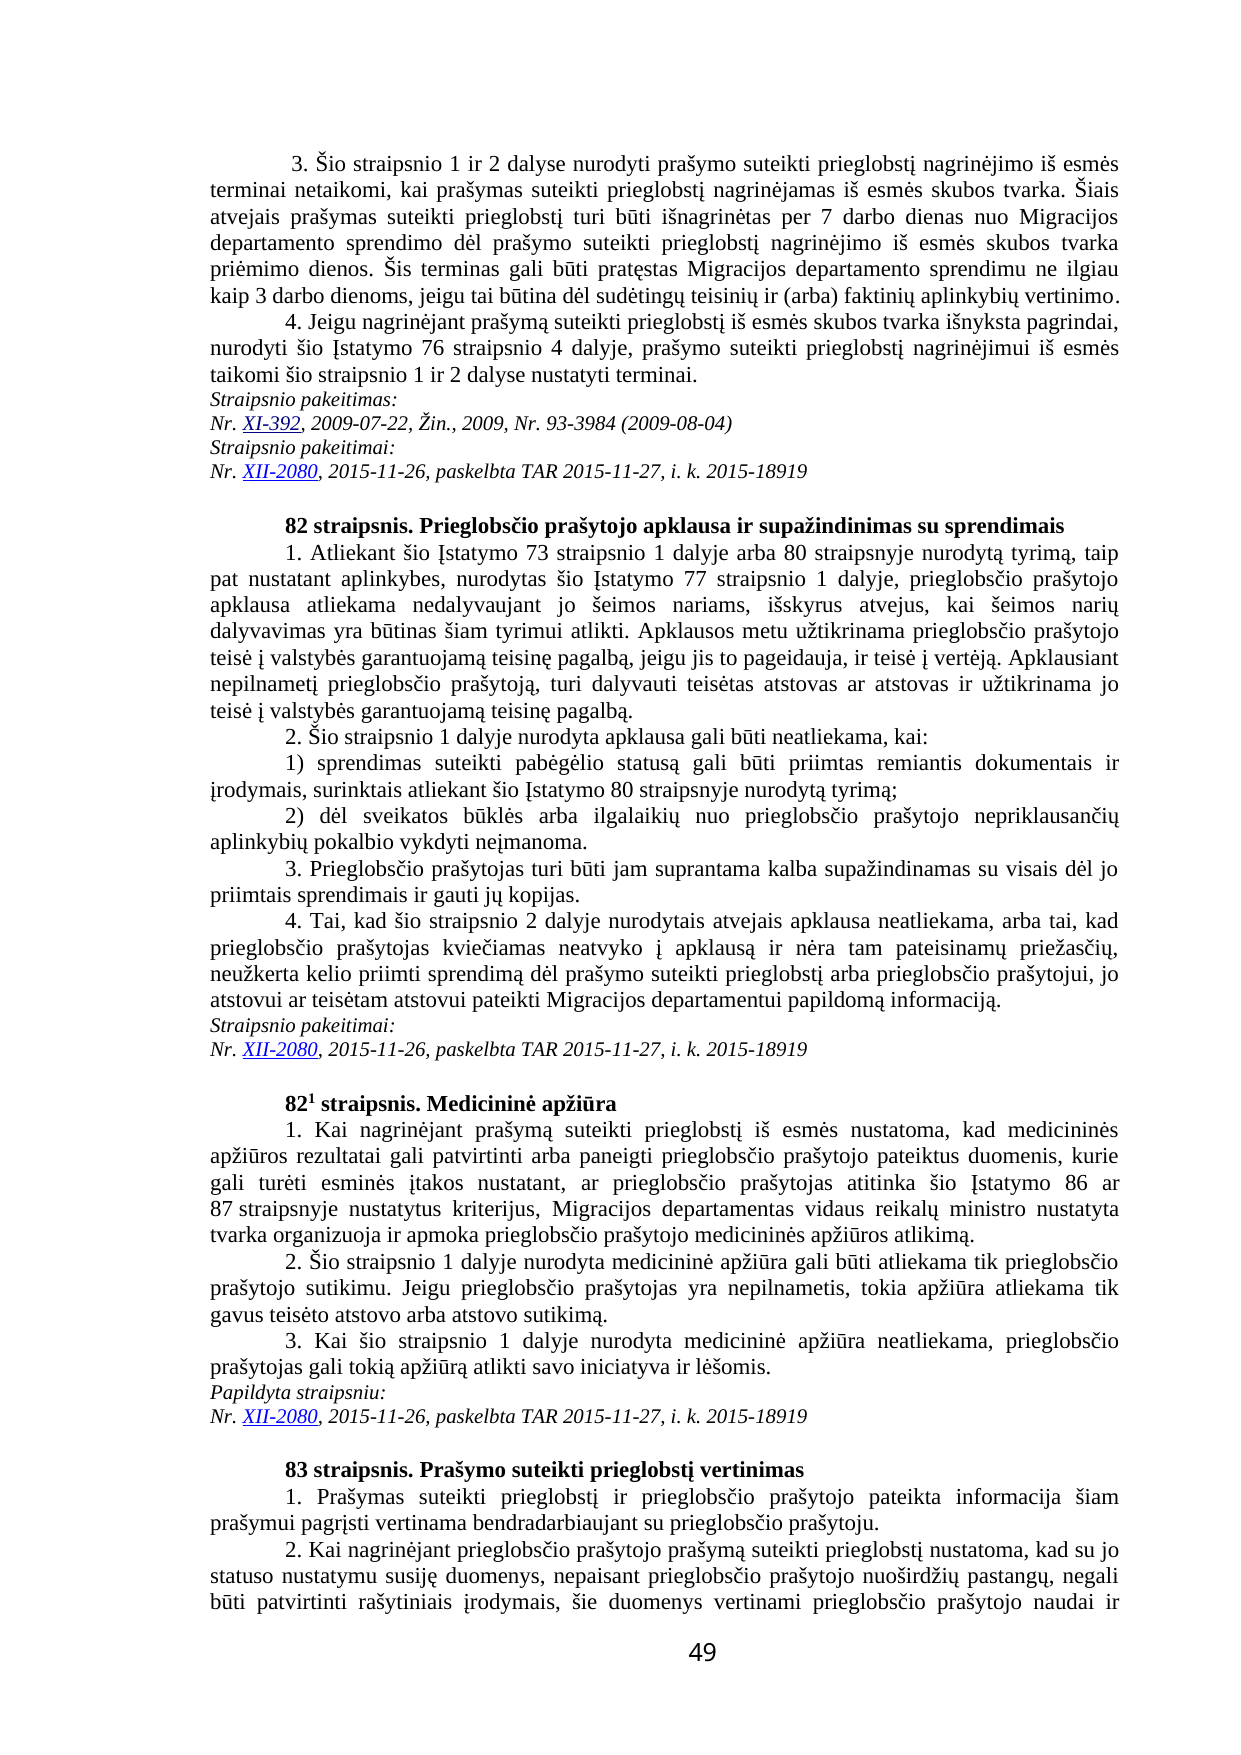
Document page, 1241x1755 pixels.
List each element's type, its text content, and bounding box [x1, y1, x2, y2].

text 3. Šio straipsnio 1 ir 2 dalyse nurodyti prašymo suteikti prieglobstį nagrinėjimo iš esmės terminai netaikomi, kai prašymas suteikti prieglobstį nagrinėjamas iš esmės skubos tvarka. Šiais atvejais prašymas suteikti prieglobstį turi būti išnagrinėtas per 7 darbo dienas nuo Migracijos departamento sprendimo dėl prašymo suteikti prieglobstį nagrinėjimo iš esmės skubos tvarka priėmimo dienos. Šis terminas gali būti pratęstas Migracijos departamento sprendimu ne ilgiau kaip 3 darbo dienoms, jeigu tai būtina dėl sudėtingų teisinių ir (arba) faktinių aplinkybių vertinimo. [210, 150, 1120, 308]
text 1) sprendimas suteikti pabėgėlio statusą gali būti priimtas remiantis dokumentais ir įrodymais, surinktais atliekant šio Įstatymo 80 straipsnyje nurodytą tyrimą; [210, 749, 1120, 802]
text 4. Tai, kad šio straipsnio 2 dalyje nurodytais atvejais apklausa neatliekama, arba tai, kad prieglobsčio prašytojas kviečiamas neatvyko į apklausą ir nėra tam pateisinamų priežasčių, neužkerta kelio priimti sprendimą dėl prašymo suteikti prieglobstį arba prieglobsčio prašytojui, jo atstovui ar teisėtam atstovui pateikti Migracijos departamentui papildomą informaciją. [210, 907, 1120, 1013]
text Straipsnio pakeitimai: [210, 435, 1120, 459]
text 2) dėl sveikatos būklės arba ilgalaikių nuo prieglobsčio prašytojo nepriklausančių aplinkybių pokalbio vykdyti neįmanoma. [210, 802, 1120, 855]
text Straipsnio pakeitimai: [210, 1013, 1120, 1037]
text Nr. XII-2080, 2015-11-26, paskelbta TAR 2015-11-27, i. k. 2015-18919 [210, 1037, 1120, 1061]
text 2. Kai nagrinėjant prieglobsčio prašytojo prašymą suteikti prieglobstį nustatoma, kad su jo statuso nustatymu susiję duomenys, nepaisant prieglobsčio prašytojo nuoširdžių pastangų, negali būti patvirtinti rašytiniais įrodymais, šie duomenys vertinami prieglobsčio prašytojo naudai ir [210, 1536, 1120, 1615]
text 821 straipsnis. Medicininė apžiūra [210, 1090, 1120, 1116]
text Nr. XI-392, 2009-07-22, Žin., 2009, Nr. 93-3984 (2009-08-04) [210, 411, 1120, 435]
text 1. Atliekant šio Įstatymo 73 straipsnio 1 dalyje arba 80 straipsnyje nurodytą tyrimą, taip pat nustatant aplinkybes, nurodytas šio Įstatymo 77 straipsnio 1 dalyje, prieglobsčio prašytojo apklausa atliekama nedalyvaujant jo šeimos nariams, išskyrus atvejus, kai šeimos narių dalyvavimas yra būtinas šiam tyrimui atlikti. Apklausos metu užtikrinama prieglobsčio prašytojo teisė į valstybės garantuojamą teisinę pagalbą, jeigu jis to pageidauja, ir teisė į vertėją. Apklausiant nepilnametį prieglobsčio prašytoją, turi dalyvauti teisėtas atstovas ar atstovas ir užtikrinama jo teisė į valstybės garantuojamą teisinę pagalbą. [210, 538, 1120, 723]
text 1. Prašymas suteikti prieglobstį ir prieglobsčio prašytojo pateikta informacija šiam prašymui pagrįsti vertinama bendradarbiaujant su prieglobsčio prašytoju. [210, 1483, 1120, 1536]
text 82 straipsnis. Prieglobsčio prašytojo apklausa ir supažindinimas su sprendimais [210, 512, 1120, 538]
text 3. Prieglobsčio prašytojas turi būti jam suprantama kalba supažindinamas su visais dėl jo priimtais sprendimais ir gauti jų kopijas. [210, 855, 1120, 907]
text Nr. XII-2080, 2015-11-26, paskelbta TAR 2015-11-27, i. k. 2015-18919 [210, 1404, 1120, 1428]
text Papildyta straipsniu: [210, 1380, 1120, 1404]
text 2. Šio straipsnio 1 dalyje nurodyta apklausa gali būti neatliekama, kai: [210, 723, 1120, 749]
text 3. Kai šio straipsnio 1 dalyje nurodyta medicininė apžiūra neatliekama, prieglobsčio prašytojas gali tokią apžiūrą atlikti savo iniciatyva ir lėšomis. [210, 1327, 1120, 1380]
text Nr. XII-2080, 2015-11-26, paskelbta TAR 2015-11-27, i. k. 2015-18919 [210, 459, 1120, 483]
text 4. Jeigu nagrinėjant prašymą suteikti prieglobstį iš esmės skubos tvarka išnyksta pagrindai, nurodyti šio Įstatymo 76 straipsnio 4 dalyje, prašymo suteikti prieglobstį nagrinėjimui iš esmės taikomi šio straipsnio 1 ir 2 dalyse nustatyti terminai. [210, 308, 1120, 387]
text Straipsnio pakeitimas: [210, 387, 1120, 411]
text 2. Šio straipsnio 1 dalyje nurodyta medicininė apžiūra gali būti atliekama tik prieglobsčio prašytojo sutikimu. Jeigu prieglobsčio prašytojas yra nepilnametis, tokia apžiūra atliekama tik gavus teisėto atstovo arba atstovo sutikimą. [210, 1248, 1120, 1327]
text 1. Kai nagrinėjant prašymą suteikti prieglobstį iš esmės nustatoma, kad medicininės apžiūros rezultatai gali patvirtinti arba paneigti prieglobsčio prašytojo pateiktus duomenis, kurie gali turėti esminės įtakos nustatant, ar prieglobsčio prašytojas atitinka šio Įstatymo 86 ar 87 straipsnyje nustatytus kriterijus, Migracijos departamentas vidaus reikalų ministro nustatyta tvarka organizuoja ir apmoka prieglobsčio prašytojo medicininės apžiūros atlikimą. [210, 1116, 1120, 1248]
text 83 straipsnis. Prašymo suteikti prieglobstį vertinimas [210, 1457, 1120, 1483]
